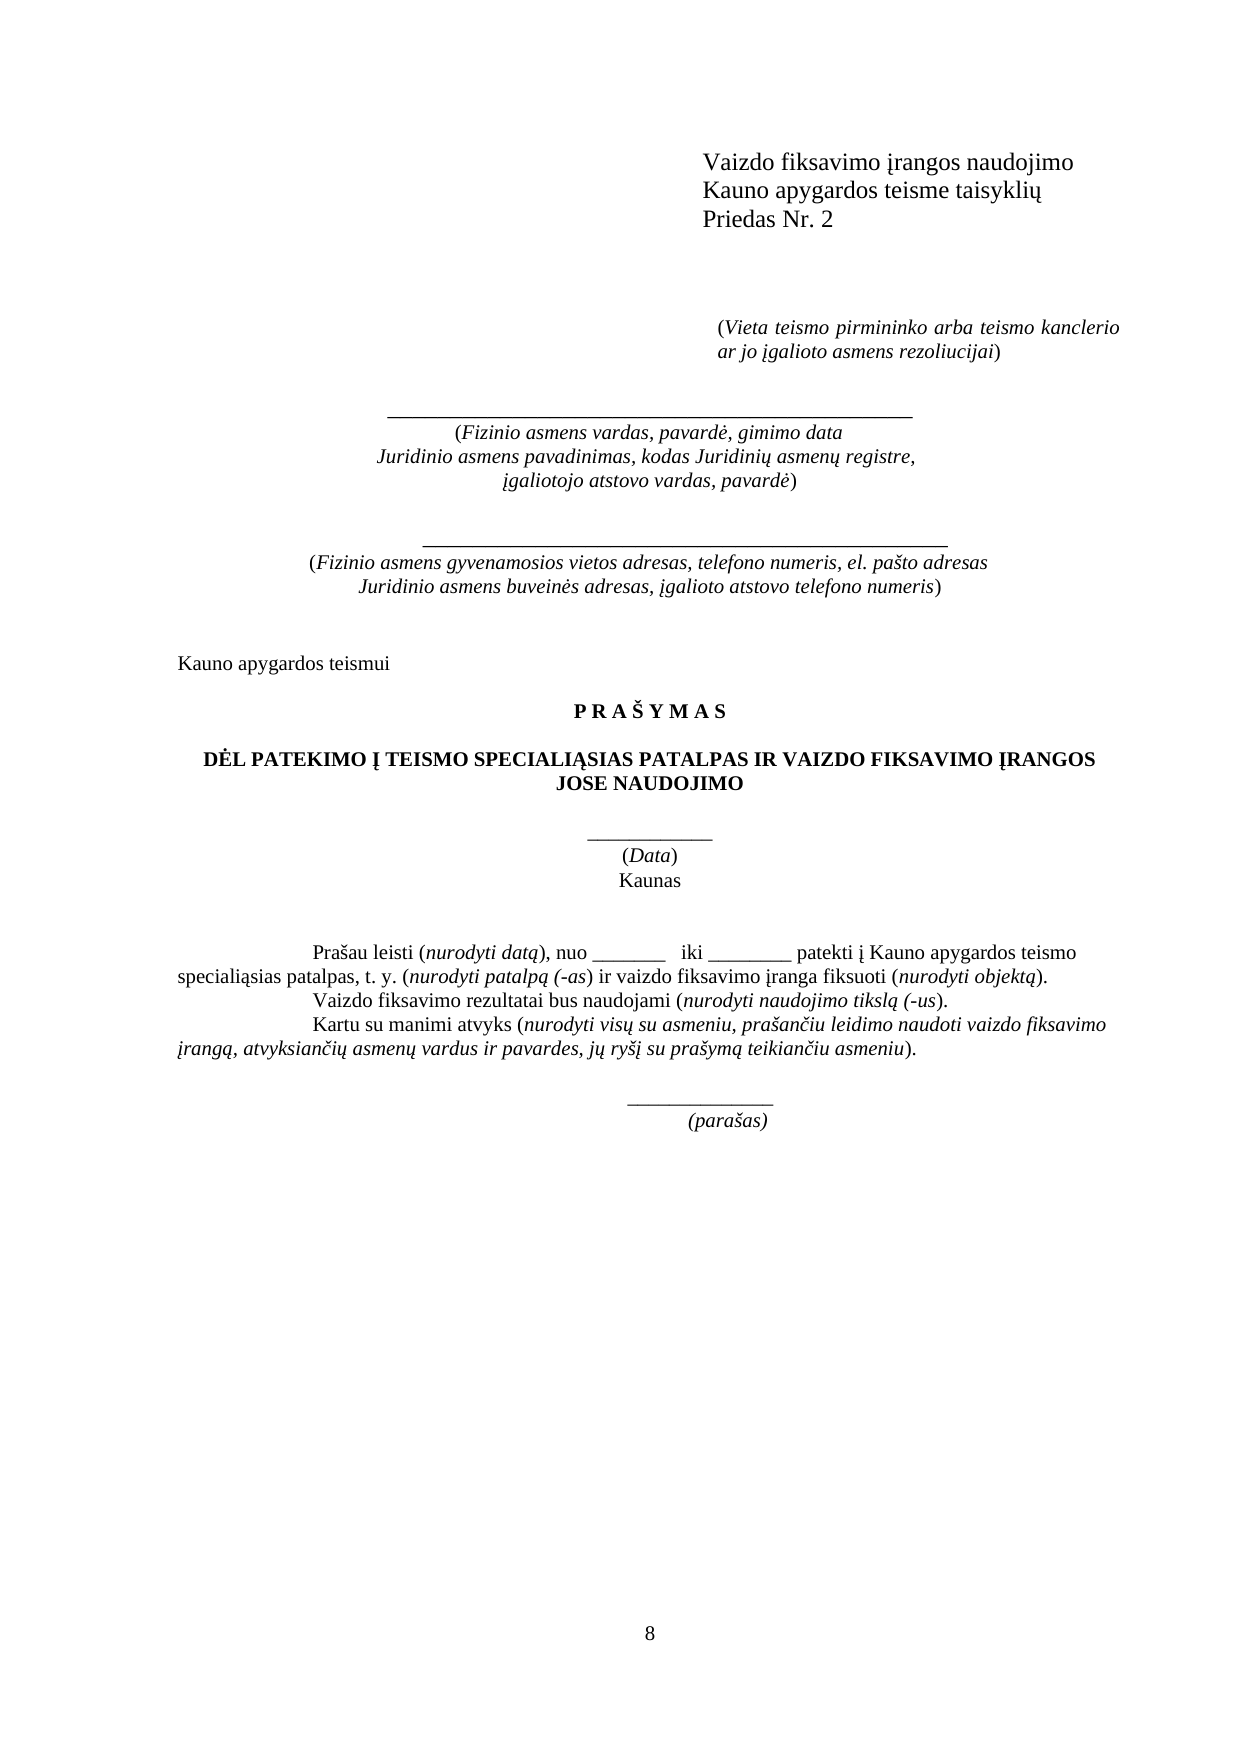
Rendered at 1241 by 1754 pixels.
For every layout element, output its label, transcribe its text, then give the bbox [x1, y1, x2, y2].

text DĖL PATEKIMO Į TEISMO SPECIALIĄSIAS PATALPAS IR VAIZDO FIKSAVIMO ĮRANGOS JOSE NAUDOJIMO [177, 747, 1122, 795]
text Kaunas [177, 867, 1122, 892]
text (parašas) [177, 1108, 1122, 1132]
text Prašau leisti (nurodyti datą), nuo _______ iki ________ patekti į Kauno apygardos teismo specialiąsias patalpas, t. y. (nurodyti patalpą (-as) ir vaizdo fiksavimo įranga fiksuoti (nurodyti objektą). [177, 940, 1122, 988]
text (Fizinio asmens gyvenamosios vietos adresas, telefono numeris, el. pašto adresas [177, 550, 1122, 574]
text (Vieta teismo pirmininko arba teismo kanclerio ar jo įgalioto asmens rezoliucijai) [717, 315, 1122, 363]
text (Data) [177, 843, 1122, 867]
text Juridinio asmens pavadinimas, kodas Juridinių asmenų registre, [177, 444, 1122, 468]
text ______________ [177, 1084, 1122, 1108]
text __________________________________________ [177, 392, 1122, 420]
text Kauno apygardos teisme taisyklių [627, 176, 1122, 204]
text ____________ [177, 819, 1122, 843]
text Priedas Nr. 2 [627, 204, 1122, 233]
text (Fizinio asmens vardas, pavardė, gimimo data [177, 420, 1122, 444]
text Vaizdo fiksavimo rezultatai bus naudojami (nurodyti naudojimo tikslą (-us). [177, 988, 1122, 1012]
text Kauno apygardos teismui [177, 651, 1122, 675]
text __________________________________________ [177, 521, 1122, 550]
text P R A Š Y M A S [177, 699, 1122, 723]
text Vaizdo fiksavimo įrangos naudojimo [627, 147, 1122, 176]
text Juridinio asmens buveinės adresas, įgalioto atstovo telefono numeris) [177, 574, 1122, 598]
text Kartu su manimi atvyks (nurodyti visų su asmeniu, prašančiu leidimo naudoti vaizdo fiksavimo įrangą, atvyksiančių asmenų vardus ir pavardes, jų ryšį su prašymą teikiančiu asmeniu). [177, 1012, 1122, 1060]
text įgaliotojo atstovo vardas, pavardė) [177, 468, 1122, 492]
